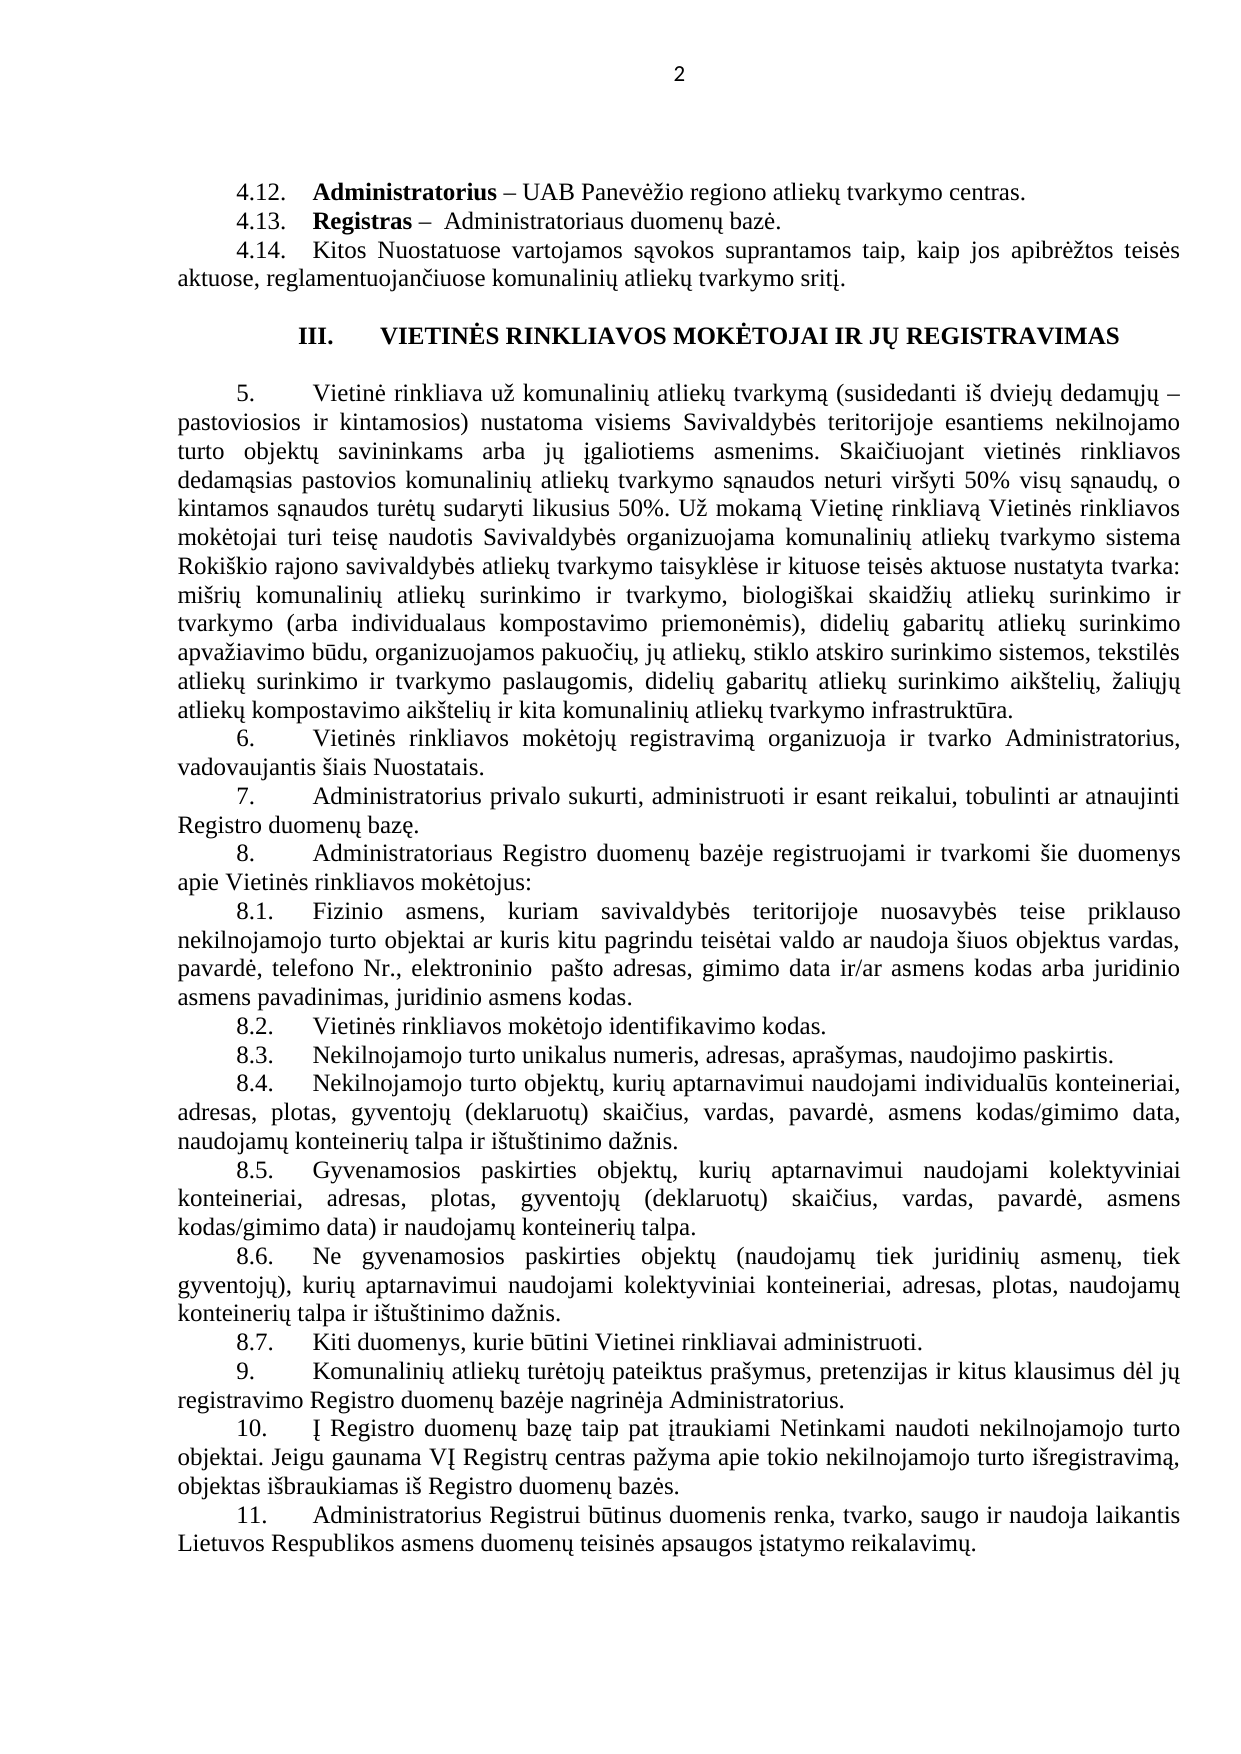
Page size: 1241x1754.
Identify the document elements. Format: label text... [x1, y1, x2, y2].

text 9. Komunalinių atliekų turėtojų pateiktus prašymus, pretenzijas ir kitus klausimus dėl jų registravimo Registro duomenų bazėje nagrinėja Administratorius. [177, 1356, 1181, 1413]
text 5. Vietinė rinkliava už komunalinių atliekų tvarkymą (susidedanti iš dviejų dedamųjų – pastoviosios ir kintamosios) nustatoma visiems Savivaldybės teritorijoje esantiems nekilnojamo turto objektų savininkams arba jų įgaliotiems asmenims. Skaičiuojant vietinės rinkliavos dedamąsias pastovios komunalinių atliekų tvarkymo sąnaudos neturi viršyti 50% visų sąnaudų, o kintamos sąnaudos turėtų sudaryti likusius 50%. Už mokamą Vietinę rinkliavą Vietinės rinkliavos mokėtojai turi teisę naudotis Savivaldybės organizuojama komunalinių atliekų tvarkymo sistema Rokiškio rajono savivaldybės atliekų tvarkymo taisyklėse ir kituose teisės aktuose nustatyta tvarka: mišrių komunalinių atliekų surinkimo ir tvarkymo, biologiškai skaidžių atliekų surinkimo ir tvarkymo (arba individualaus kompostavimo priemonėmis), didelių gabaritų atliekų surinkimo apvažiavimo būdu, organizuojamos pakuočių, jų atliekų, stiklo atskiro surinkimo sistemos, tekstilės atliekų surinkimo ir tvarkymo paslaugomis, didelių gabaritų atliekų surinkimo aikštelių, žaliųjų atliekų kompostavimo aikštelių ir kita komunalinių atliekų tvarkymo infrastruktūra. [177, 378, 1181, 723]
text 7. Administratorius privalo sukurti, administruoti ir esant reikalui, tobulinti ar atnaujinti Registro duomenų bazę. [177, 781, 1181, 838]
text 8.3. Nekilnojamojo turto unikalus numeris, adresas, aprašymas, naudojimo paskirtis. [177, 1040, 1181, 1068]
text 4.12. Administratorius – UAB Panevėžio regiono atliekų tvarkymo centras. [177, 177, 1181, 206]
text 4.13. Registras – Administratoriaus duomenų bazė. [177, 206, 1181, 235]
text 8.4. Nekilnojamojo turto objektų, kurių aptarnavimui naudojami individualūs konteineriai, adresas, plotas, gyventojų (deklaruotų) skaičius, vardas, pavardė, asmens kodas/gimimo data, naudojamų konteinerių talpa ir ištuštinimo dažnis. [177, 1068, 1181, 1155]
text 6. Vietinės rinkliavos mokėtojų registravimą organizuoja ir tvarko Administratorius, vadovaujantis šiais Nuostatais. [177, 723, 1181, 781]
text 8. Administratoriaus Registro duomenų bazėje registruojami ir tvarkomi šie duomenys apie Vietinės rinkliavos mokėtojus: [177, 838, 1181, 896]
text 10. Į Registro duomenų bazę taip pat įtraukiami Netinkami naudoti nekilnojamojo turto objektai. Jeigu gaunama VĮ Registrų centras pažyma apie tokio nekilnojamojo turto išregistravimą, objektas išbraukiamas iš Registro duomenų bazės. [177, 1413, 1181, 1500]
text 4.14. Kitos Nuostatuose vartojamos sąvokos suprantamos taip, kaip jos apibrėžtos teisės aktuose, reglamentuojančiuose komunalinių atliekų tvarkymo sritį. [177, 235, 1181, 292]
text 8.7. Kiti duomenys, kurie būtini Vietinei rinkliavai administruoti. [177, 1327, 1181, 1356]
text 8.1. Fizinio asmens, kuriam savivaldybės teritorijoje nuosavybės teise priklauso nekilnojamojo turto objektai ar kuris kitu pagrindu teisėtai valdo ar naudoja šiuos objektus vardas, pavardė, telefono Nr., elektroninio pašto adresas, gimimo data ir/ar asmens kodas arba juridinio asmens pavadinimas, juridinio asmens kodas. [177, 896, 1181, 1011]
text 11. Administratorius Registrui būtinus duomenis renka, tvarko, saugo ir naudoja laikantis Lietuvos Respublikos asmens duomenų teisinės apsaugos įstatymo reikalavimų. [177, 1500, 1181, 1557]
text 8.6. Ne gyvenamosios paskirties objektų (naudojamų tiek juridinių asmenų, tiek gyventojų), kurių aptarnavimui naudojami kolektyviniai konteineriai, adresas, plotas, naudojamų konteinerių talpa ir ištuštinimo dažnis. [177, 1241, 1181, 1327]
text III. Vietinės rinkliavos MOKĖTOJAI ir jų REGISTRAVIMAS [177, 321, 1181, 350]
text 8.2. Vietinės rinkliavos mokėtojo identifikavimo kodas. [177, 1011, 1181, 1040]
text 8.5. Gyvenamosios paskirties objektų, kurių aptarnavimui naudojami kolektyviniai konteineriai, adresas, plotas, gyventojų (deklaruotų) skaičius, vardas, pavardė, asmens kodas/gimimo data) ir naudojamų konteinerių talpa. [177, 1155, 1181, 1241]
